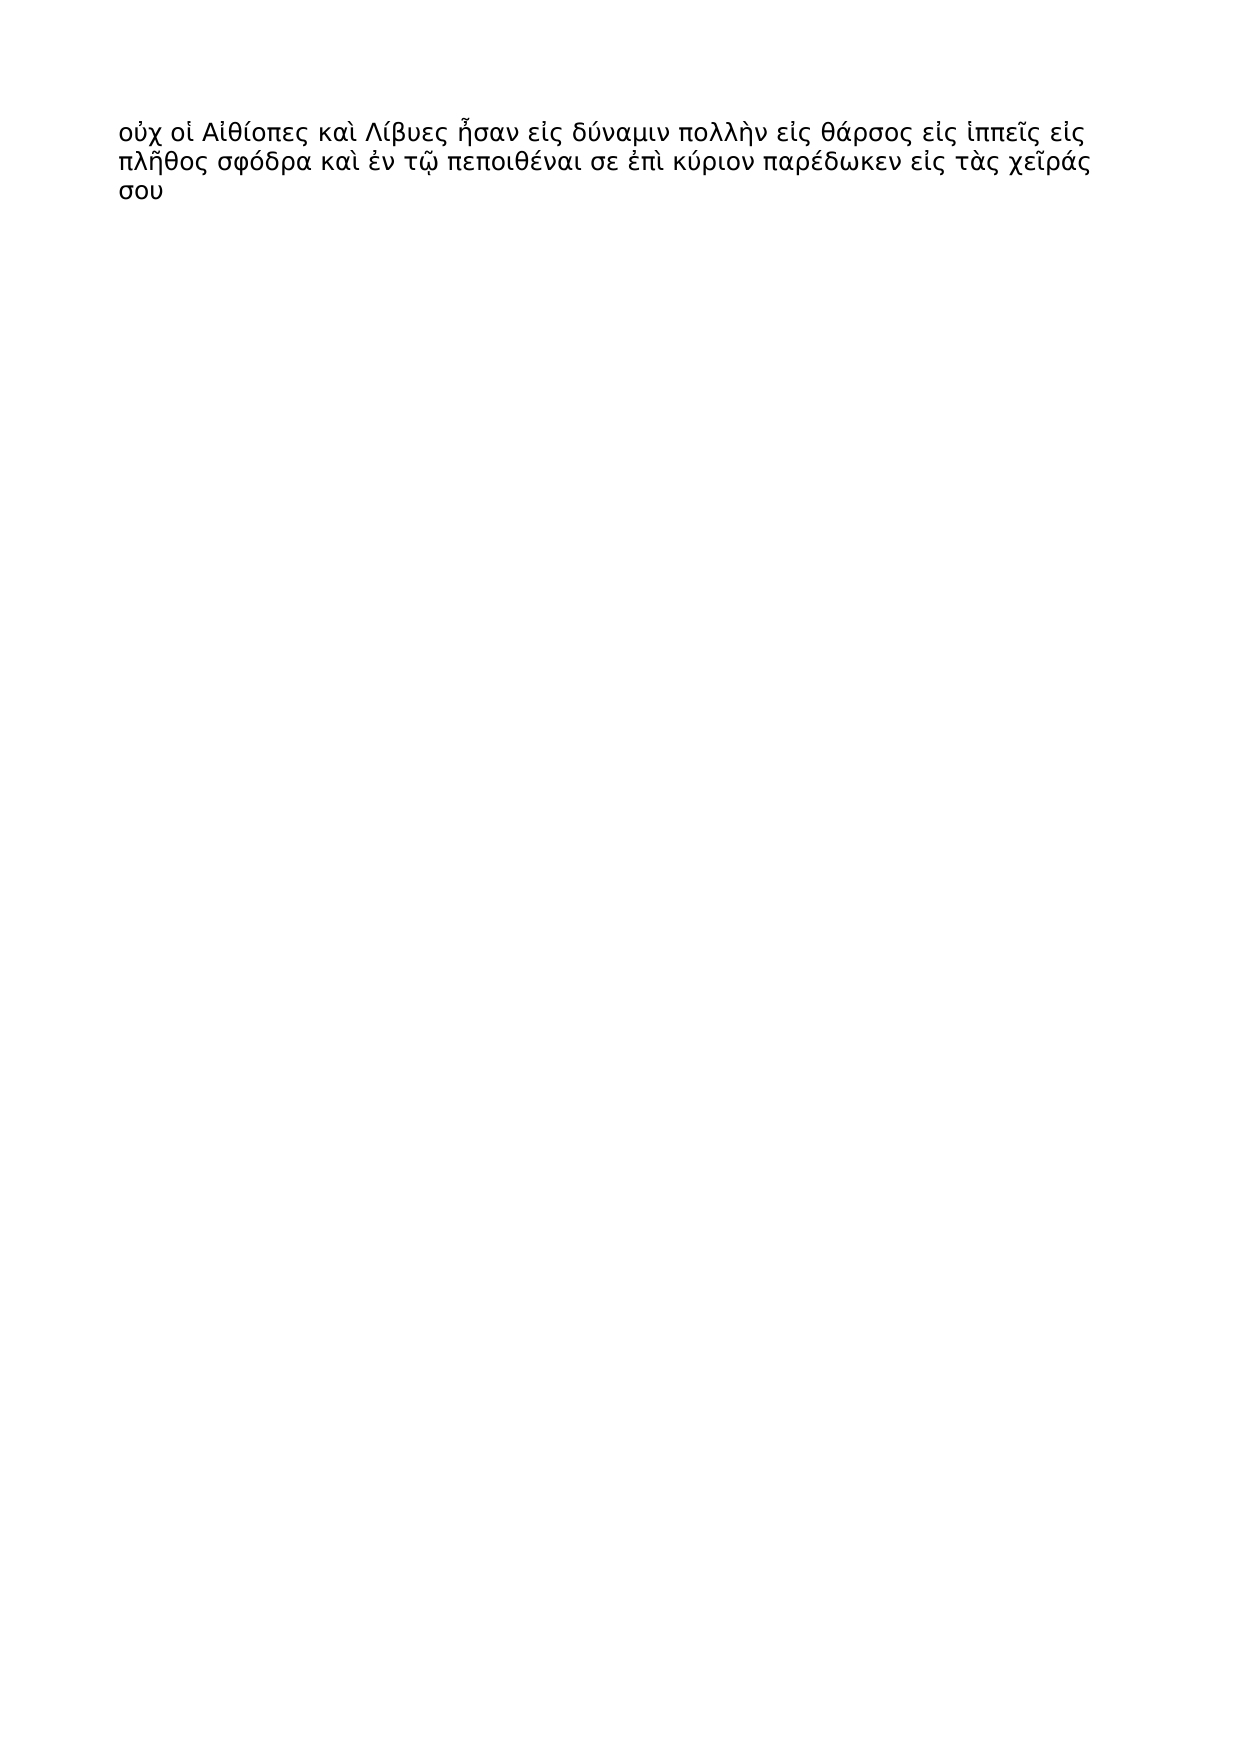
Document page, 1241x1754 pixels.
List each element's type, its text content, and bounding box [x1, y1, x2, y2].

text οὐχ οἱ Αἰθίοπες καὶ Λίβυες ἦσαν εἰς δύναμιν πολλὴν εἰς θάρσος εἰς ἱππεῖς εἰς πλῆθος σφόδρα καὶ ἐν τῷ πεποιθέναι σε ἐπὶ κύριον παρέδωκεν εἰς τὰς χεῖράς σου [118, 118, 1122, 206]
